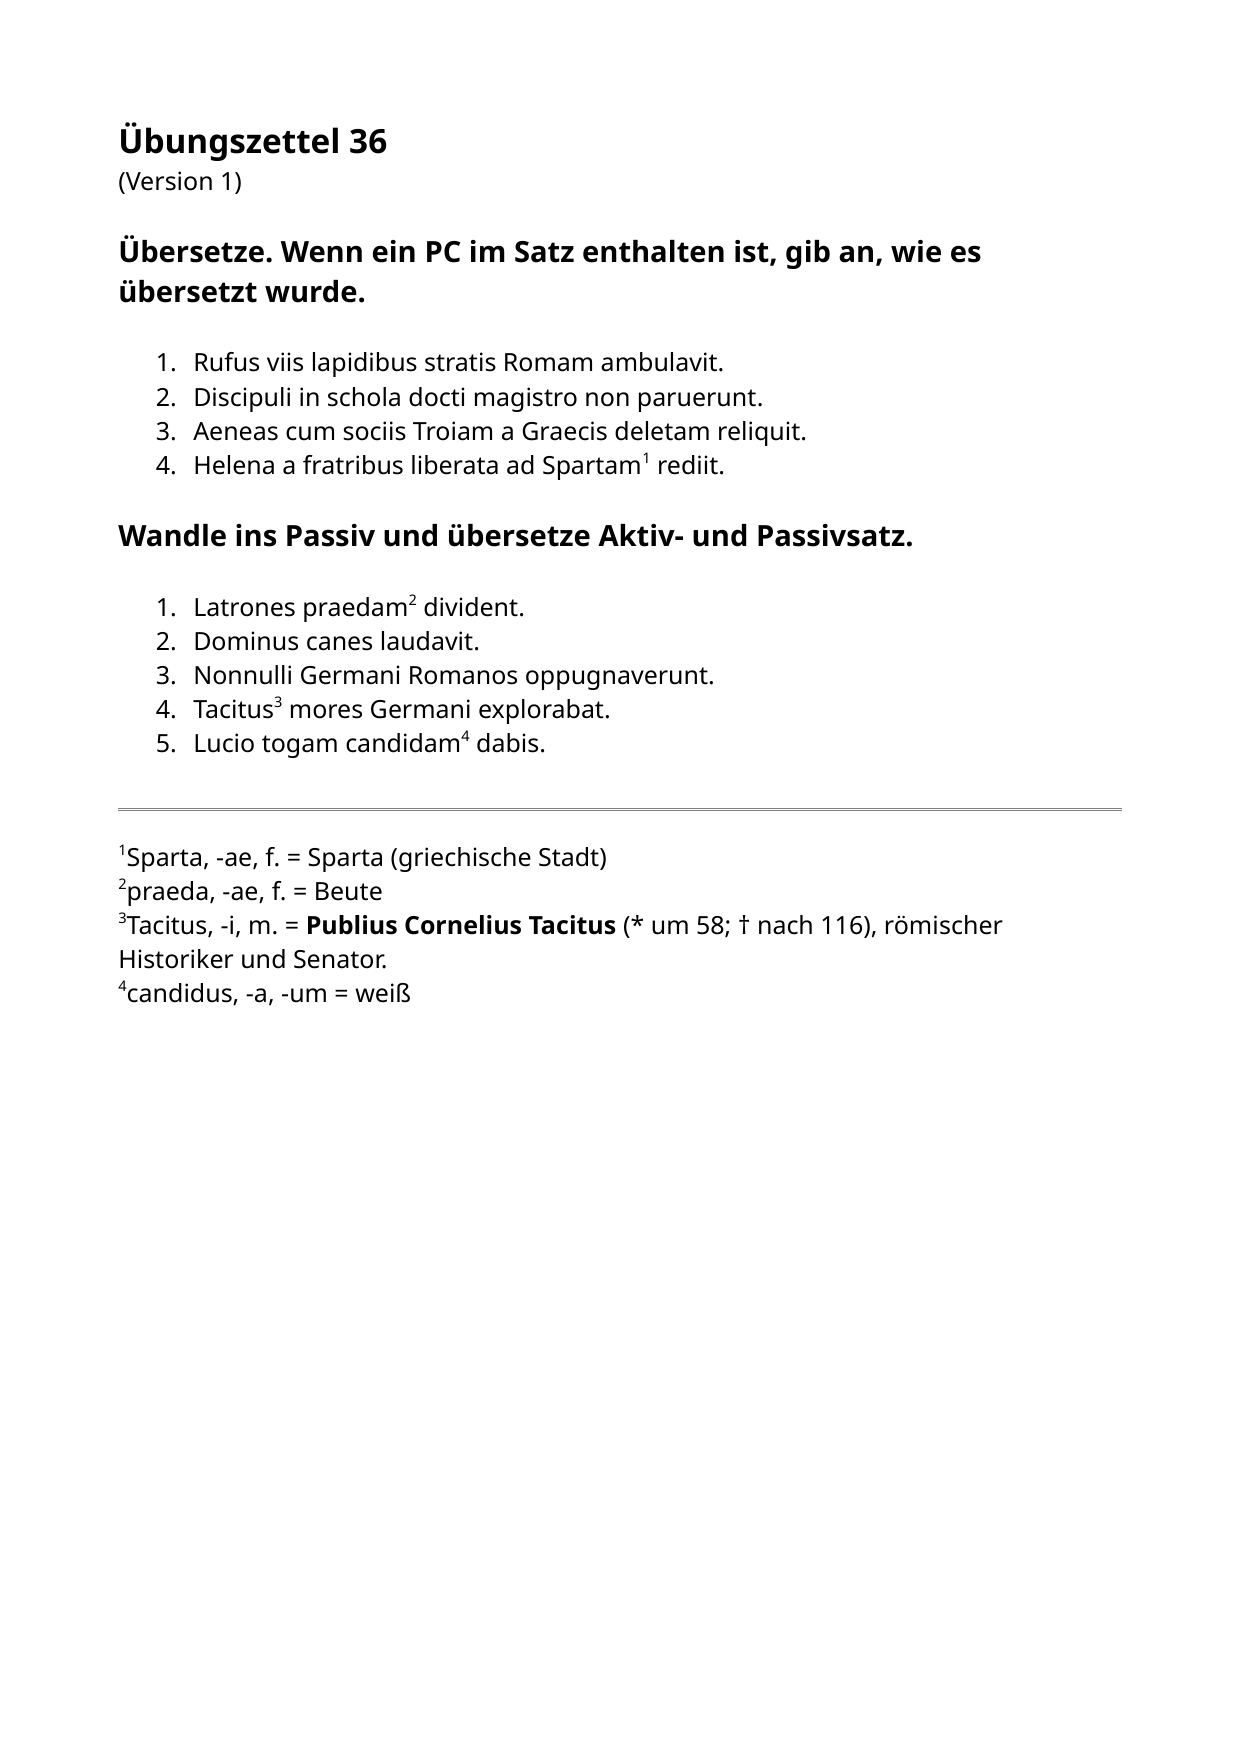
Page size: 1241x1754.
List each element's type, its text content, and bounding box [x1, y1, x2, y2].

text (Version 1) [118, 163, 1122, 198]
text 1Sparta, -ae, f. = Sparta (griechische Stadt) [118, 840, 1122, 874]
text 3Tacitus, -i, m. = Publius Cornelius Tacitus (* um 58; † nach 116), römi­scher Historiker und Senator. [118, 908, 1122, 976]
text Übungszettel 36 [118, 118, 1122, 163]
text Übersetze. Wenn ein PC im Satz enthalten ist, gib an, wie es übersetzt wurde. [118, 232, 1122, 311]
list Aeneas cum sociis Troiam a Graecis deletam reliquit. [156, 413, 1122, 447]
list Tacitus3 mores Germani explorabat. [156, 691, 1122, 725]
list Latrones praedam2 divident. [156, 589, 1122, 623]
list Lucio togam candidam4 dabis. [156, 725, 1122, 759]
text 2praeda, -ae, f. = Beute [118, 874, 1122, 908]
text 4candidus, -a, -um = weiß [118, 976, 1122, 1010]
list Rufus viis lapidibus stratis Romam ambulavit. [156, 345, 1122, 379]
list Dominus canes laudavit. [156, 623, 1122, 657]
list Nonnulli Germani Romanos oppugnaverunt. [156, 657, 1122, 691]
list Discipuli in schola docti magistro non paruerunt. [156, 379, 1122, 413]
text Wandle ins Passiv und übersetze Aktiv- und Passivsatz. [118, 515, 1122, 555]
list Helena a fratribus liberata ad Spartam1 rediit. [156, 447, 1122, 481]
